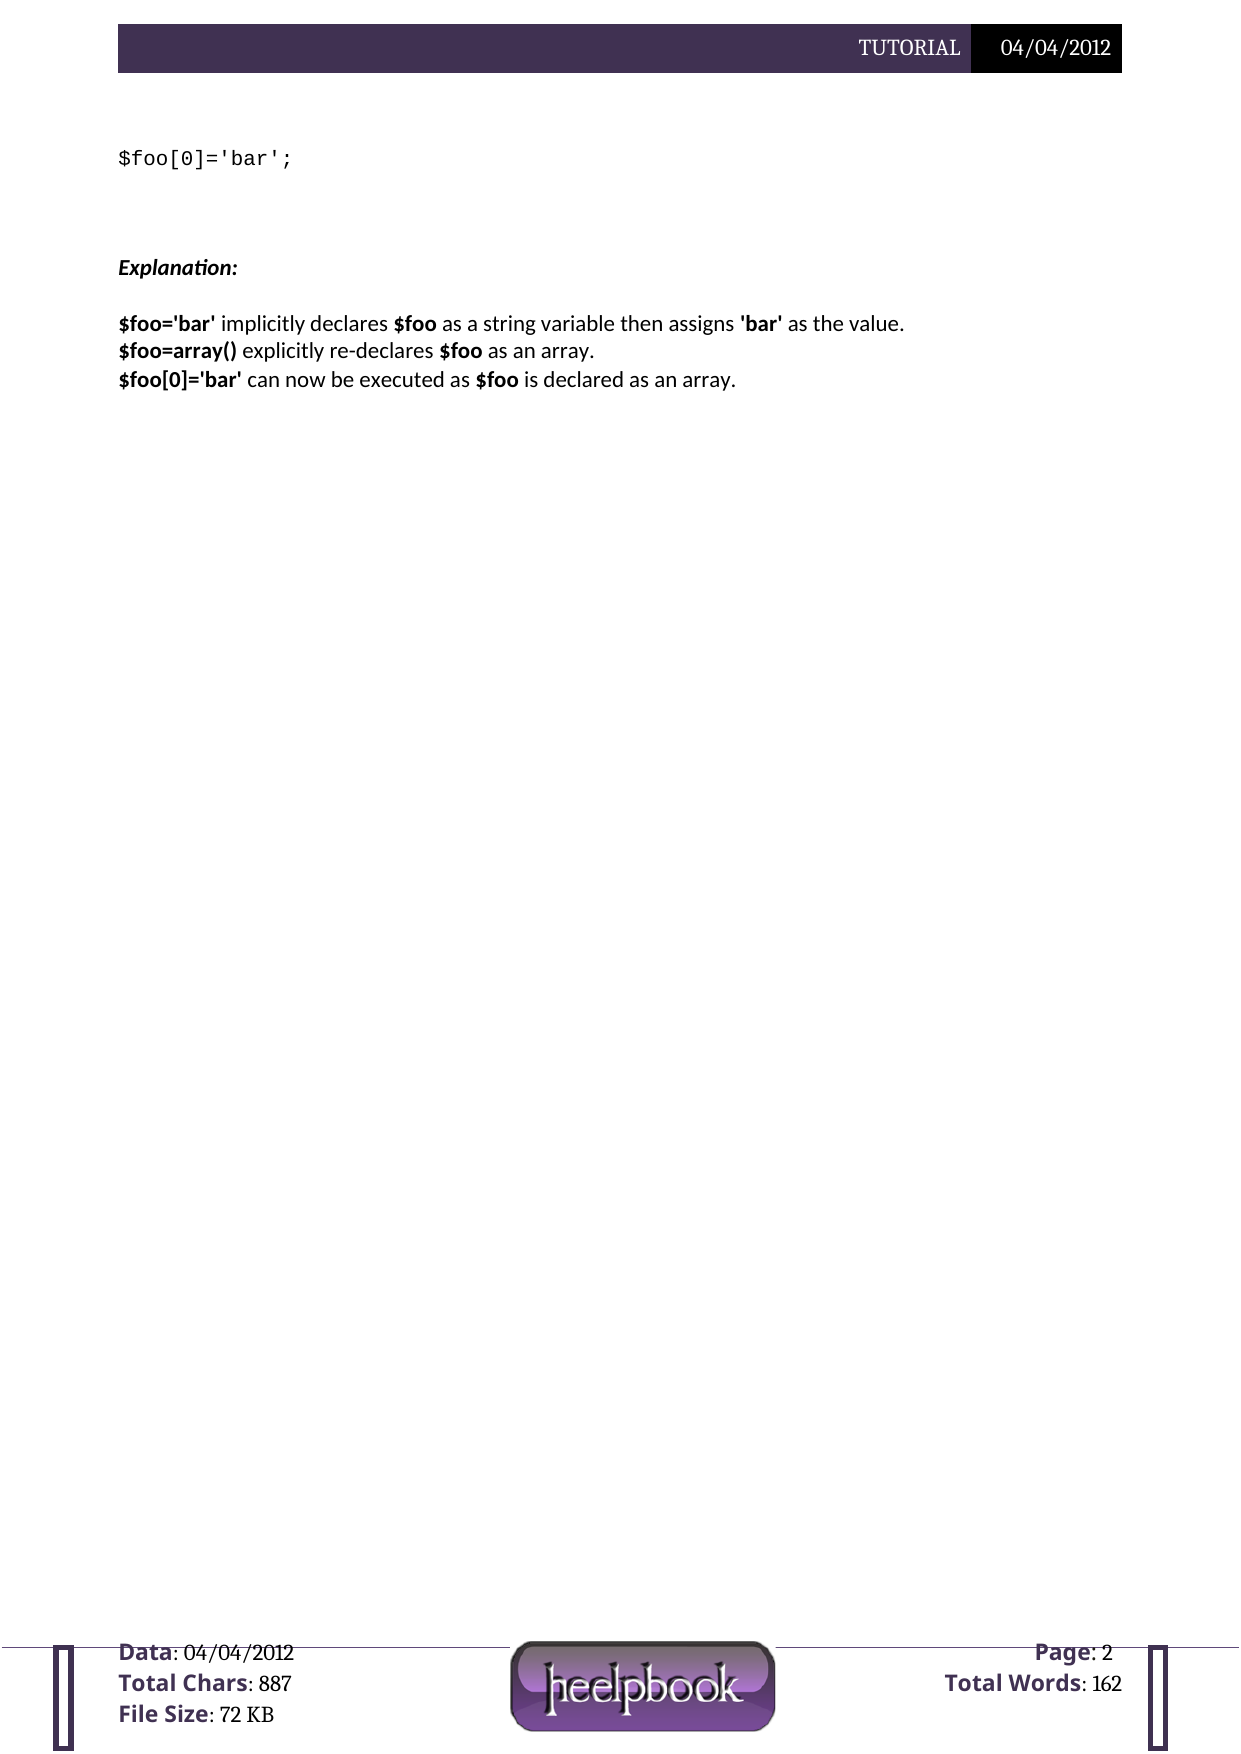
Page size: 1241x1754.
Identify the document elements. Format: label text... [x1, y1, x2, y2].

text $foo[0]='bar'; [118, 148, 1122, 171]
text Explanation: [118, 253, 1122, 282]
text $foo='bar' implicitly declares $foo as a string variable then assigns 'bar' as the value. $foo=array() explicitly re-declares $foo as an array. $foo[0]='bar' can now be executed as $foo is declared as an array. [118, 309, 1122, 393]
